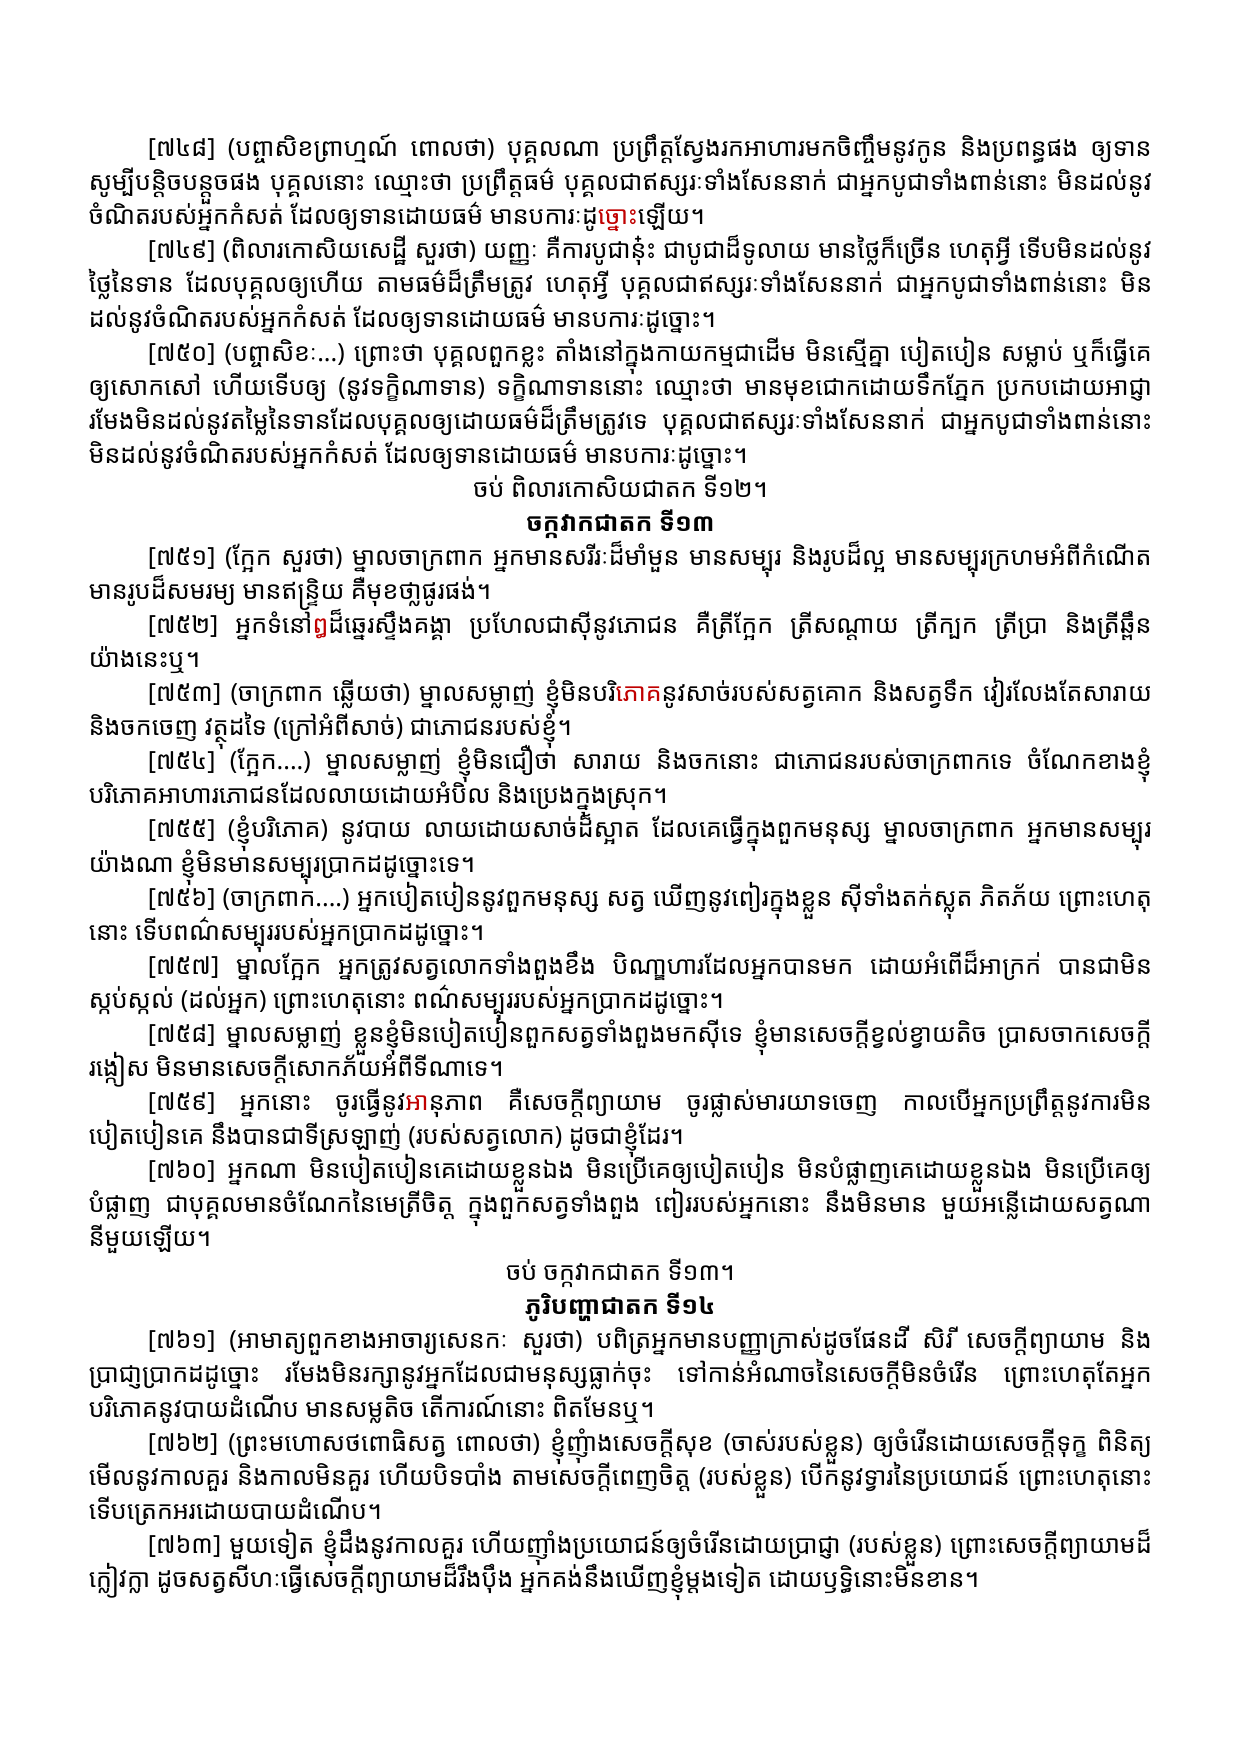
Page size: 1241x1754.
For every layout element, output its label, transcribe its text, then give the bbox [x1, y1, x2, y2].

text [៧៥៨] ម្នាលសម្លាញ់ ខ្លួនខ្ញុំមិនបៀតបៀនពួកសត្វ​ទាំងពួង​មកស៊ីទេ ខ្ញុំមាន​សេចក្តី​ខ្វល់ខ្វាយ​តិច ប្រាសចាក​សេចក្តី​រង្កៀស មិនមាន​សេចក្តី​សោកភ័យ​អំពីទី​ណាទេ។ [88, 1016, 1152, 1084]
text [៧៦២] (ព្រះមហោសថពោធិសត្វ ពោលថា) ខ្ញុំញុំាងសេចក្តីសុខ (ចាស់​របស់ខ្លួន) ឲ្យចំរើន​ដោយសេចក្តីទុក្ខ ពិនិត្យ​មើលនូវ​កាលគួរ និងកាល​មិនគួរ ​ហើយបិទ​បាំង តាម​សេចក្តី​ពេញចិត្ត (របស់ខ្លួន) បើកនូវ​ទ្វារនៃ​ប្រយោជន៍ ព្រោះហេតុនោះ ទើប​ត្រេកអរ​ដោយ​បាយដំណើប។ [88, 1424, 1152, 1526]
text [៧៥៣] (ចាក្រពាក ឆ្លើយថា) ម្នាលសម្លាញ់ ខ្ញុំមិនបរិភោគ​នូវសាច់​របស់សត្វ​គោក និង​សត្វទឹក វៀរលែង​តែសារាយ និងចក​ចេញ វត្ថុដទៃ (ក្រៅអំពី​សាច់) ជាភោជន​របស់ខ្ញុំ។ [88, 675, 1152, 743]
text ចប់ ពិលារកោសិយជាតក ទី១២។ [88, 471, 1152, 504]
text [៧៥៩] អ្នកនោះ ចូរធ្វើនូវអានុភាព គឺសេចក្តីព្យាយាម ចូរផ្លាស់​មារយាទ​ចេញ កាលបើ​អ្នកប្រព្រឹត្ត​នូវការ​មិនបៀតបៀន​គេ នឹងបាន​ជាទី​ស្រឡាញ់ (របស់សត្វ​លោក) ដូចជា​ខ្ញុំដែរ។ [88, 1084, 1152, 1152]
text [៧៥២] អ្នកទំនៅឰដ៏ឆ្នេរស្ទឹងគង្គា ប្រហែលជា​ស៊ីនូវភោជន គឺត្រីក្អែក ត្រីសណ្តាយ ត្រីក្បក ត្រីបា្រ និងត្រីឆ្ពឹន​យ៉ាងនេះឬ។ [88, 607, 1152, 675]
text ចប់ ចក្កវាកជាតក ទី១៣។ [88, 1254, 1152, 1288]
text [៧៦០] អ្នកណា មិនបៀតបៀនគេ​ដោយខ្លួនឯង មិនប្រើ​គេឲ្យ​បៀតបៀន មិន​បំផ្លាញ​គេ​ដោយខ្លួនឯង មិនប្រើ​គេឲ្យបំផ្លាញ ជាបុគ្គល​មានចំណែក​នៃមេត្រី​ចិត្ត ក្នុងពួក​សត្វ​ទាំងពួង ពៀររបស់​អ្នកនោះ នឹងមិនមាន មួយ​អន្លើដោយ​សត្វណា​នីមួយ​ឡើយ។ [88, 1152, 1152, 1254]
text [៧៥៧] ម្នាលក្អែក អ្នកត្រូវសត្វលោកទាំងពួងខឹង បិណា្ឌហារ​ដែលអ្នក​បាន​មក ដោយ​អំពើដ៏​អាក្រក់ បាន​ជាមិន​ស្កប់ស្កល់ (ដល់អ្នក) ព្រោះហេតុនោះ ពណ៌សម្បុរ​របស់អ្នក​ប្រាកដ​ដូច្នោះ។ [88, 947, 1152, 1016]
text [៧៤៩] (ពិលារកោសិយសេដ្ឋី សួរថា) យញ្ញៈ គឺការបូជានុ៎ះ ជាបូជាដ៏​ទូលាយ មានថ្លៃ​ក៏ច្រើន ហេតុអ្វី ទើបមិន​ដល់នូវ​ថ្លៃនៃទាន ដែលបុគ្គល​ឲ្យ​ហើយ តាមធម៌ដ៏​ត្រឹមត្រូវ ហេតុអ្វី បុគ្គល​ជាឥស្សរៈ​ទាំង​សែននាក់ ជាអ្នកបូជា​ទាំងពាន់នោះ មិន​ដល់នូវ​ចំណិត​របស់​អ្នកកំសត់ ដែលឲ្យ​ទានដោយ​ធម៌ មានបការៈ​ដូច្នោះ។ [88, 232, 1152, 334]
text [៧៥០] (បព្ចាសិខៈ...) ព្រោះថា បុគ្គលពួកខ្លះ តាំងនៅក្នុង​កាយកម្ម​ជាដើម មិន​ស្មើគ្នា បៀតបៀន សម្លាប់ ឬក៏ធ្វើគេ​ឲ្យសោកសៅ ​ហើយទើបឲ្យ (នូវ​ទក្ខិណាទាន) ទក្ខិណាទាន​នោះ ឈ្មោះថា មានមុខ​ជោកដោយ​ទឹកភ្នែក ប្រកប​ដោយអាជ្ញា រមែង​​មិនដល់​នូវតម្លៃ​នៃ​ទាន​​ដែល​បុគ្គលឲ្យ​ដោយធម៌​ដ៏ត្រឹមត្រូវ​ទេ បុគ្គល​ជាឥស្សរៈ​ទាំងសែននាក់ ជាអ្នក​បូជាទាំង​ពាន់នោះ មិនដល់​នូវចំណិត​របស់អ្នក​កំសត់ ដែល​ឲ្យទាន​ដោយធម៌ មានបការៈ​ដូច្នោះ។ [88, 334, 1152, 471]
text [៧៥៥] (ខ្ញុំបរិភោគ) នូវបាយ លាយដោយ​សាច់ដ៏ស្អាត ដែលគេធ្វើ​ក្នុង​ពួកមនុស្ស ម្នាល​ចាក្រពាក អ្នកមាន​សម្បុរ​យ៉ាងណា ខ្ញុំមិនមាន​សម្បុរ​ប្រាកដ​ដូច្នោះទេ។ [88, 811, 1152, 879]
text [៧៤៨] (បព្ចាសិខព្រាហ្មណ៍ ពោលថា) បុគ្គលណា ប្រព្រឹត្តស្វែង​រកអាហារ​មក​ចិញ្ចឹម​នូវកូន និងប្រពន្ធ​ផង ឲ្យទាន​សូម្បី​បន្តិចបន្តួច​ផង បុគ្គលនោះ ឈ្មោះថា ប្រព្រឹត្តធម៌ បុគ្គល​ជា​ឥស្សរៈ​ទាំងសែន​នាក់ ជាអ្នក​បូជាទាំង​ពាន់នោះ មិនដល់​នូវ​ចំណិត​របស់អ្នក​កំសត់ ដែល​ឲ្យ​ទានដោយ​ធម៌ មានបការៈ​ដូច្នោះឡើយ។ [88, 130, 1152, 232]
text [៧៥១] (ក្អែក សួរថា) ម្នាលចាក្រពាក អ្នកមានសរីរៈ​ដ៏មាំមួន មានសម្បុរ និងរូប​ដ៏ល្អ មាន​សម្បុរក្រហម​អំពីកំណើត មានរូប​ដ៏សមរម្យ មានឥន្ទ្រិយ គឺមុខថា្ល​ផូរផង់។ [88, 539, 1152, 607]
text ចក្កវាកជាតក ទី១៣ [88, 504, 1152, 539]
text [៧៦១] (អាមាត្យពួកខាងអាចារ្យសេនកៈ សួរថា) បពិត្រ​អ្នកមាន​បញ្ញាក្រាស់​ដូច​ផែនដី សិរី សេចក្តី​ព្យាយាម និងប្រាជា្ញ​ប្រាកដ​ដូច្នោះ រមែង​មិនរក្សា​នូវអ្នក​ដែលជា​មនុស្សធ្លាក់ចុះ ទៅកាន់​អំណាច​នៃសេចក្តី​មិនចំរើន ព្រោះហេតុ​តែ​អ្នក​បរិភោគ​នូវ​បាយដំណើប មាន​សម្ល​តិច តើការណ៍​នោះ ពិតមែនឬ។ [88, 1322, 1152, 1424]
text [៧៥៦] (ចាក្រពាក....) អ្នកបៀតបៀននូវពួកមនុស្ស សត្វ ឃើញនូវ​ពៀរក្នុងខ្លួន ស៊ីទាំង​តក់ស្លុត ភិតភ័យ ព្រោះហេតុ​នោះ ទើបពណ៌​សម្បុរ​របស់អ្នក​ប្រាកដ​ដូច្នោះ។ [88, 879, 1152, 947]
text [៧៥៤] (ក្អែក....) ម្នាលសម្លាញ់ ខ្ញុំមិនជឿថា សារាយ និងចកនោះ ជាភោជន​របស់​ចាក្រពាក​ទេ ចំណែក​ខាងខ្ញុំ បរិភោគ​អាហារ​ភោជន​ដែលលាយ​ដោយអំបិល និង​ប្រេង​ក្នុងស្រុក។ [88, 743, 1152, 811]
text ភូរិបញ្ហាជាតក ទី១៤ [88, 1288, 1152, 1322]
text [៧៦៣] មួយទៀត ខ្ញុំដឹងនូវកាលគួរ ហើយញ៉ាំង​ប្រយោជន៍​ឲ្យចំរើន​ដោយ​ប្រាជ្ញា (របស់ខ្លួន) ព្រោះសេចក្តី​ព្យាយាម​ដ៏ក្លៀវក្លា ដូចសត្វសីហៈ​ធ្វើសេចក្តី​ព្យាយាម​ដ៏រឹងប៉ឹង អ្នក​គង់​​នឹងឃើញ​ខ្ញុំម្តងទៀត ដោយឫទ្ធិនោះ​មិនខាន។ [88, 1526, 1152, 1594]
